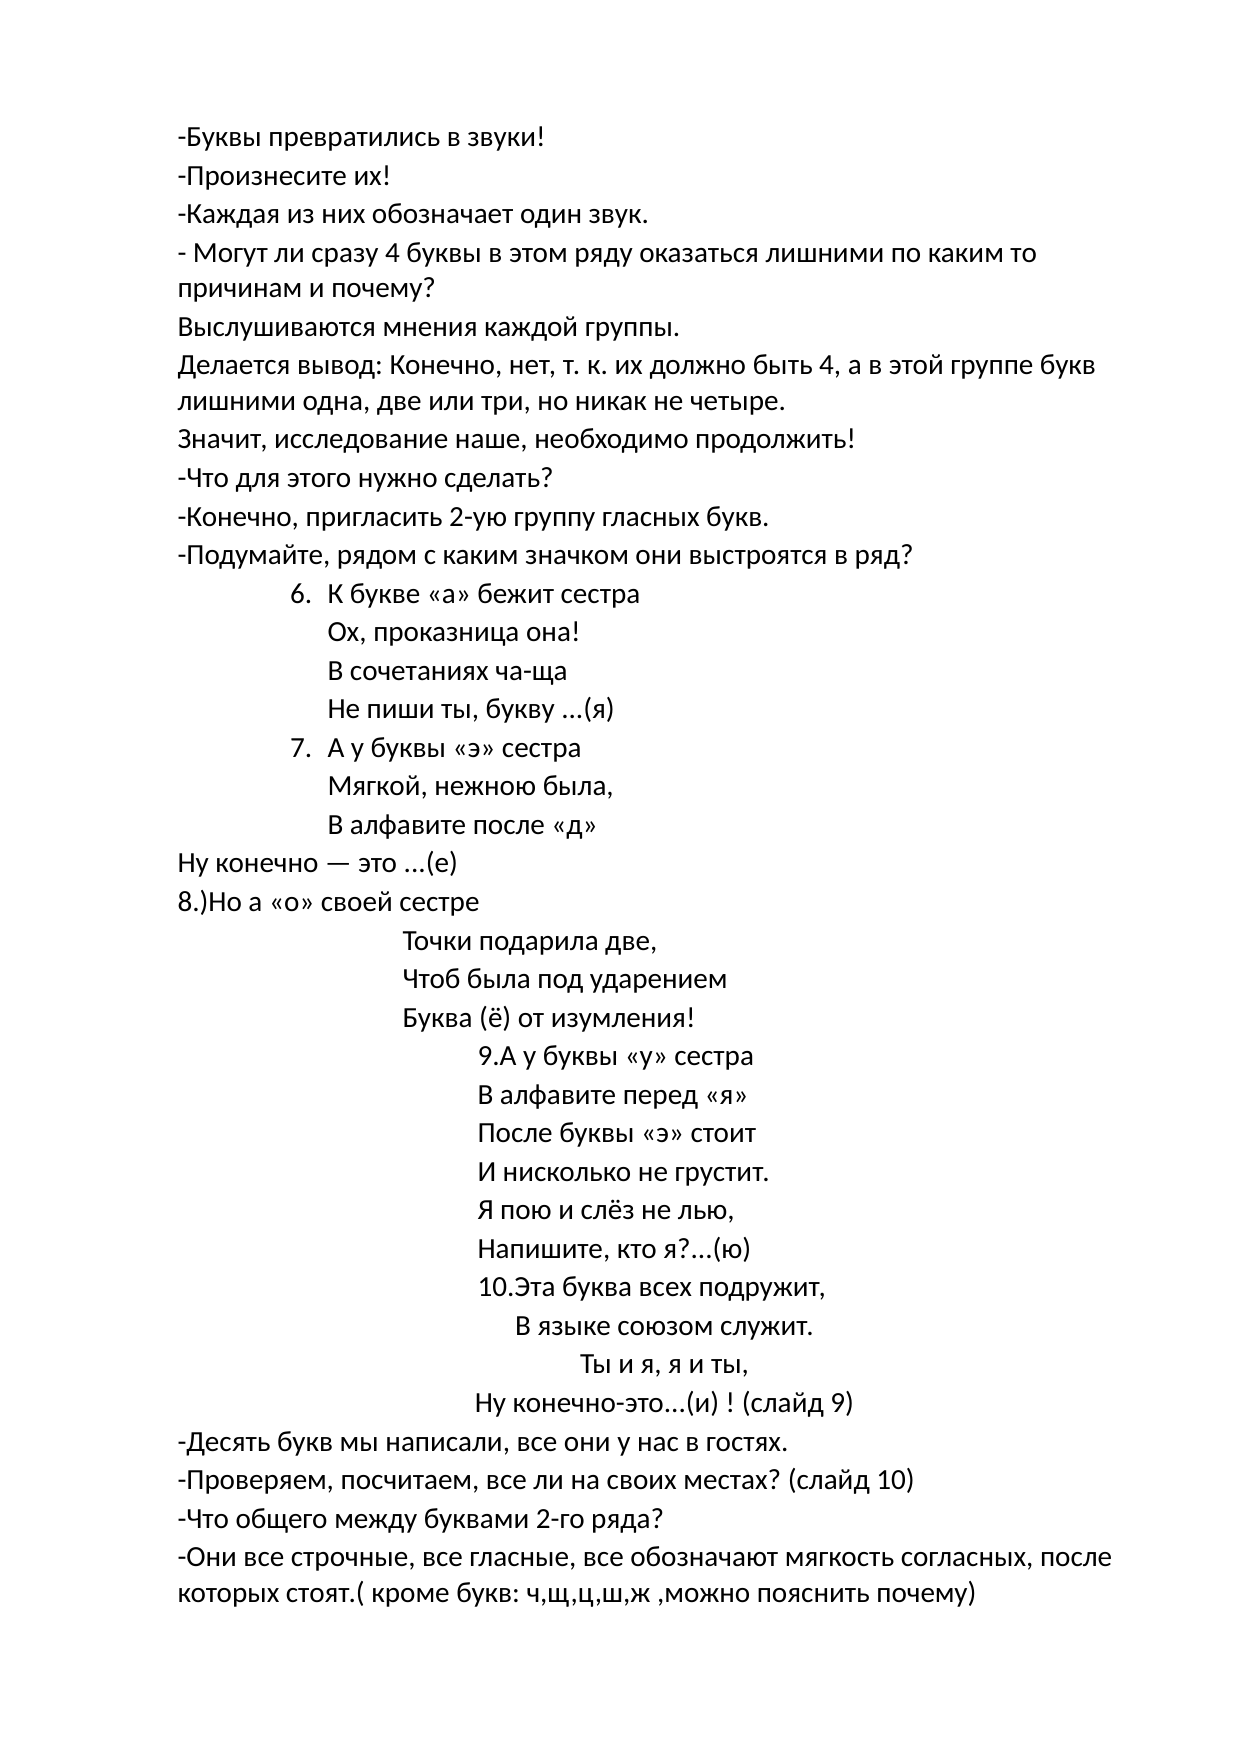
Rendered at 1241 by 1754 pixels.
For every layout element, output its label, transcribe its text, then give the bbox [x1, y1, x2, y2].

text Ну конечно — это ...(е) [177, 844, 1152, 880]
text -Они все строчные, все гласные, все обозначают мягкость согласных, после которых стоят.( кроме букв: ч,щ,ц,ш,ж ,можно пояснить почему) [177, 1538, 1152, 1609]
text Делается вывод: Конечно, нет, т. к. их должно быть 4, а в этой группе букв лишними одна, две или три, но никак не четыре. [177, 346, 1152, 418]
text В сочетаниях ча-ща [327, 652, 1152, 687]
text В алфавите после «д» [327, 806, 1152, 842]
text Я пою и слёз не лью, [477, 1191, 1152, 1227]
list 10.Эта буква всех подружит, [440, 1268, 1152, 1304]
text И нисколько не грустит. [477, 1153, 1152, 1188]
text -Конечно, пригласить 2-ую группу гласных букв. [177, 498, 1152, 533]
list А у буквы «э» сестра [290, 729, 1152, 764]
text - Могут ли сразу 4 буквы в этом ряду оказаться лишними по каким то причинам и почему? [177, 234, 1152, 305]
text Ну конечно-это...(и) ! (слайд 9) [177, 1384, 1152, 1420]
text Ты и я, я и ты, [177, 1346, 1152, 1381]
list 9.А у буквы «у» сестра [440, 1037, 1152, 1073]
text -Проверяем, посчитаем, все ли на своих местах? (слайд 10) [177, 1461, 1152, 1497]
text Выслушиваются мнения каждой группы. [177, 308, 1152, 343]
text Значит, исследование наше, необходимо продолжить! [177, 421, 1152, 456]
text -Что для этого нужно сделать? [177, 459, 1152, 495]
text Не пиши ты, букву ...(я) [327, 690, 1152, 726]
text 8.)Но а «о» своей сестре [177, 883, 1152, 919]
text Буква (ё) от изумления! [402, 999, 1152, 1034]
text После буквы «э» стоит [477, 1114, 1152, 1150]
text Ох, проказница она! [327, 613, 1152, 649]
text Напишите, кто я?...(ю) [477, 1230, 1152, 1266]
text В языке союзом служит. [177, 1307, 1152, 1343]
text -Произнесите их! [177, 157, 1152, 192]
text -Каждая из них обозначает один звук. [177, 195, 1152, 231]
list К букве «а» бежит сестра [290, 575, 1152, 610]
text В алфавите перед «я» [477, 1076, 1152, 1111]
text -Буквы превратились в звуки! [177, 118, 1152, 154]
text Чтоб была под ударением [402, 960, 1152, 996]
text -Десять букв мы написали, все они у нас в гостях. [177, 1423, 1152, 1458]
text -Подумайте, рядом с каким значком они выстроятся в ряд? [177, 536, 1152, 572]
text Мягкой, нежною была, [327, 767, 1152, 803]
text Точки подарила две, [402, 922, 1152, 957]
text -Что общего между буквами 2-го ряда? [177, 1500, 1152, 1535]
